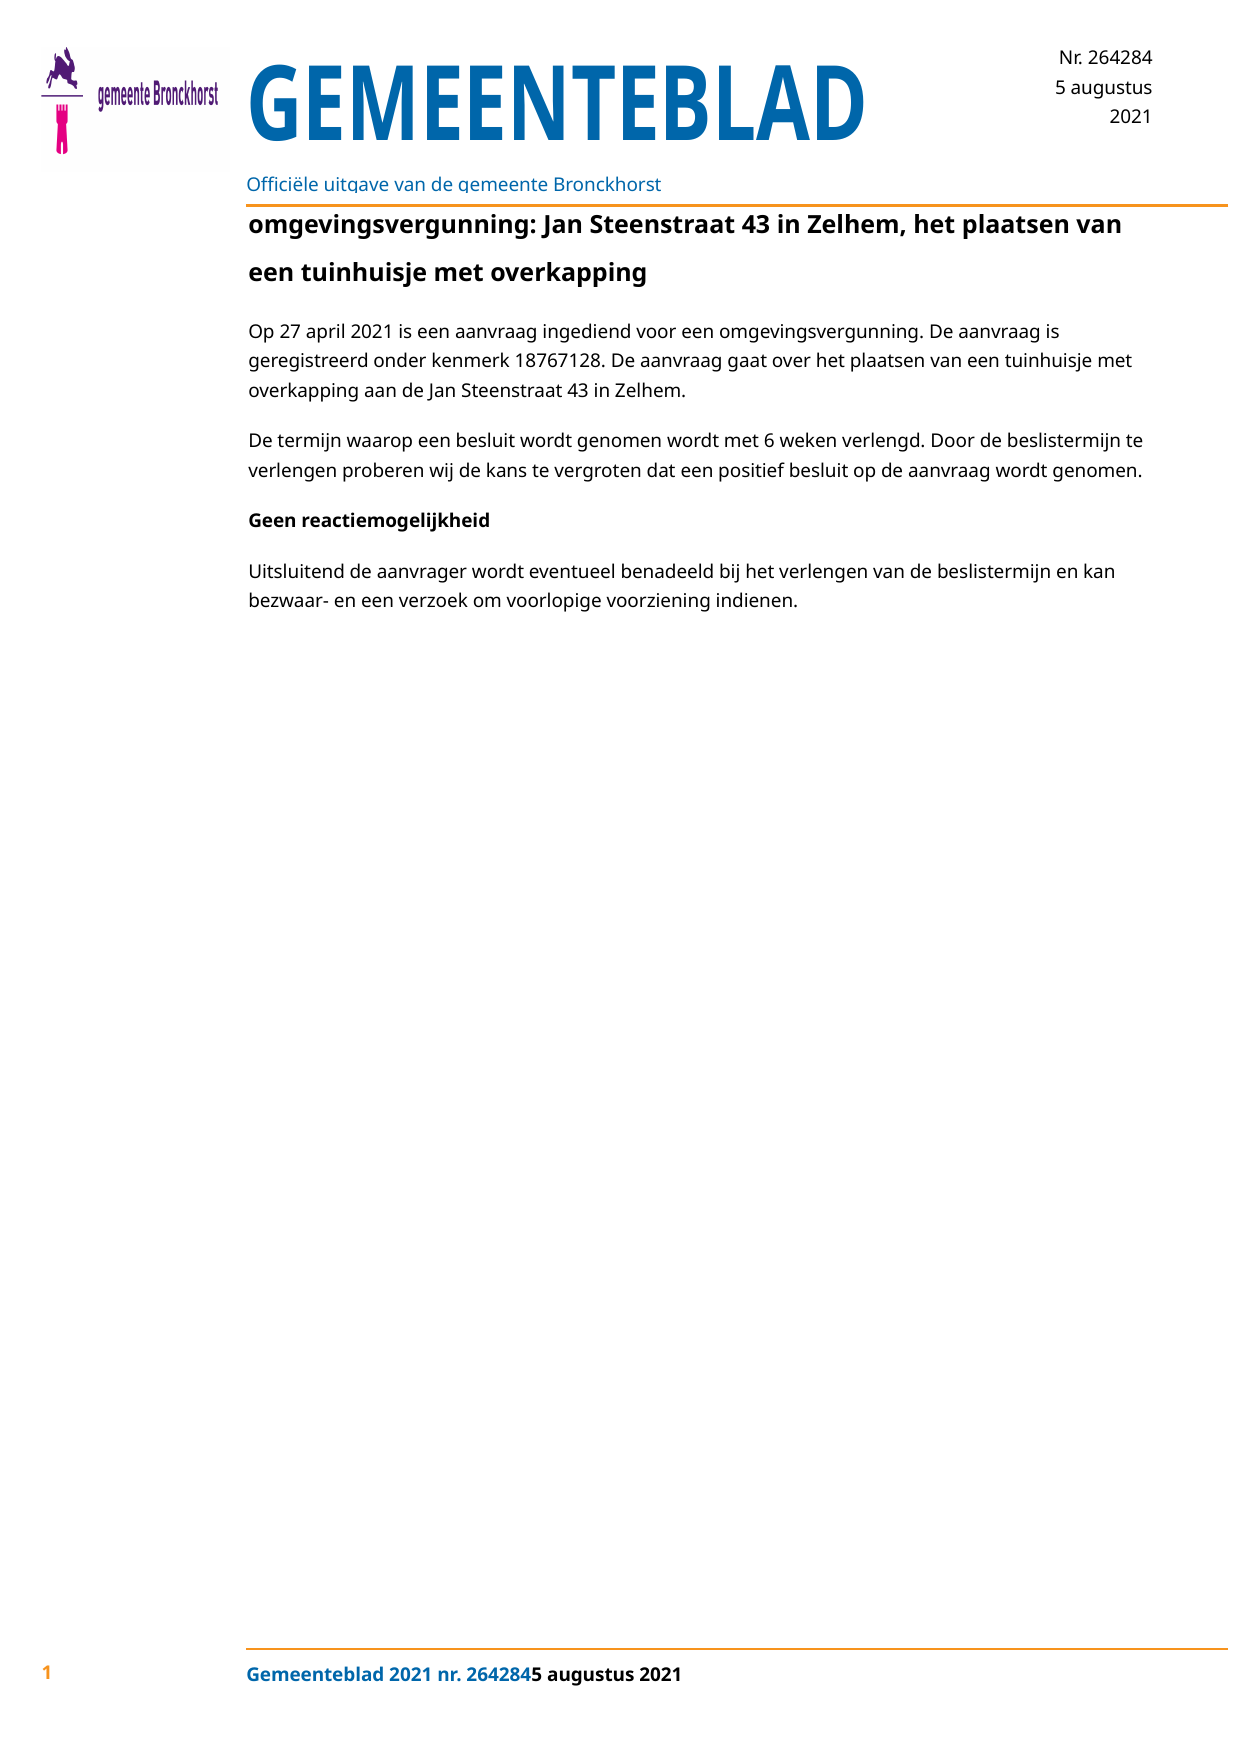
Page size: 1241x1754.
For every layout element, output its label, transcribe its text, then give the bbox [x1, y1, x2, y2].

text Geen reactiemogelijkheid [248, 507, 1152, 533]
text Uitsluitend de aanvrager wordt eventueel benadeeld bij het verlengen van de beslistermijn en kan bezwaar- en een verzoek om voorlopige voorziening indienen. [248, 558, 1152, 613]
text Op 27 april 2021 is een aanvraag ingediend voor een omgevingsvergunning. De aanvraag is geregistreerd onder kenmerk 18767128. De aanvraag gaat over het plaatsen van een tuinhuisje met overkapping aan de Jan Steenstraat 43 in Zelhem. [248, 318, 1152, 403]
text De termijn waarop een besluit wordt genomen wordt met 6 weken verlengd. Door de beslistermijn te verlengen proberen wij de kans te vergroten dat een positief besluit op de aanvraag wordt genomen. [248, 427, 1152, 483]
picture [41, 47, 231, 172]
text omgevingsvergunning: Jan Steenstraat 43 in Zelhem, het plaatsen van een tuinhuisje met overkapping [248, 207, 1152, 288]
